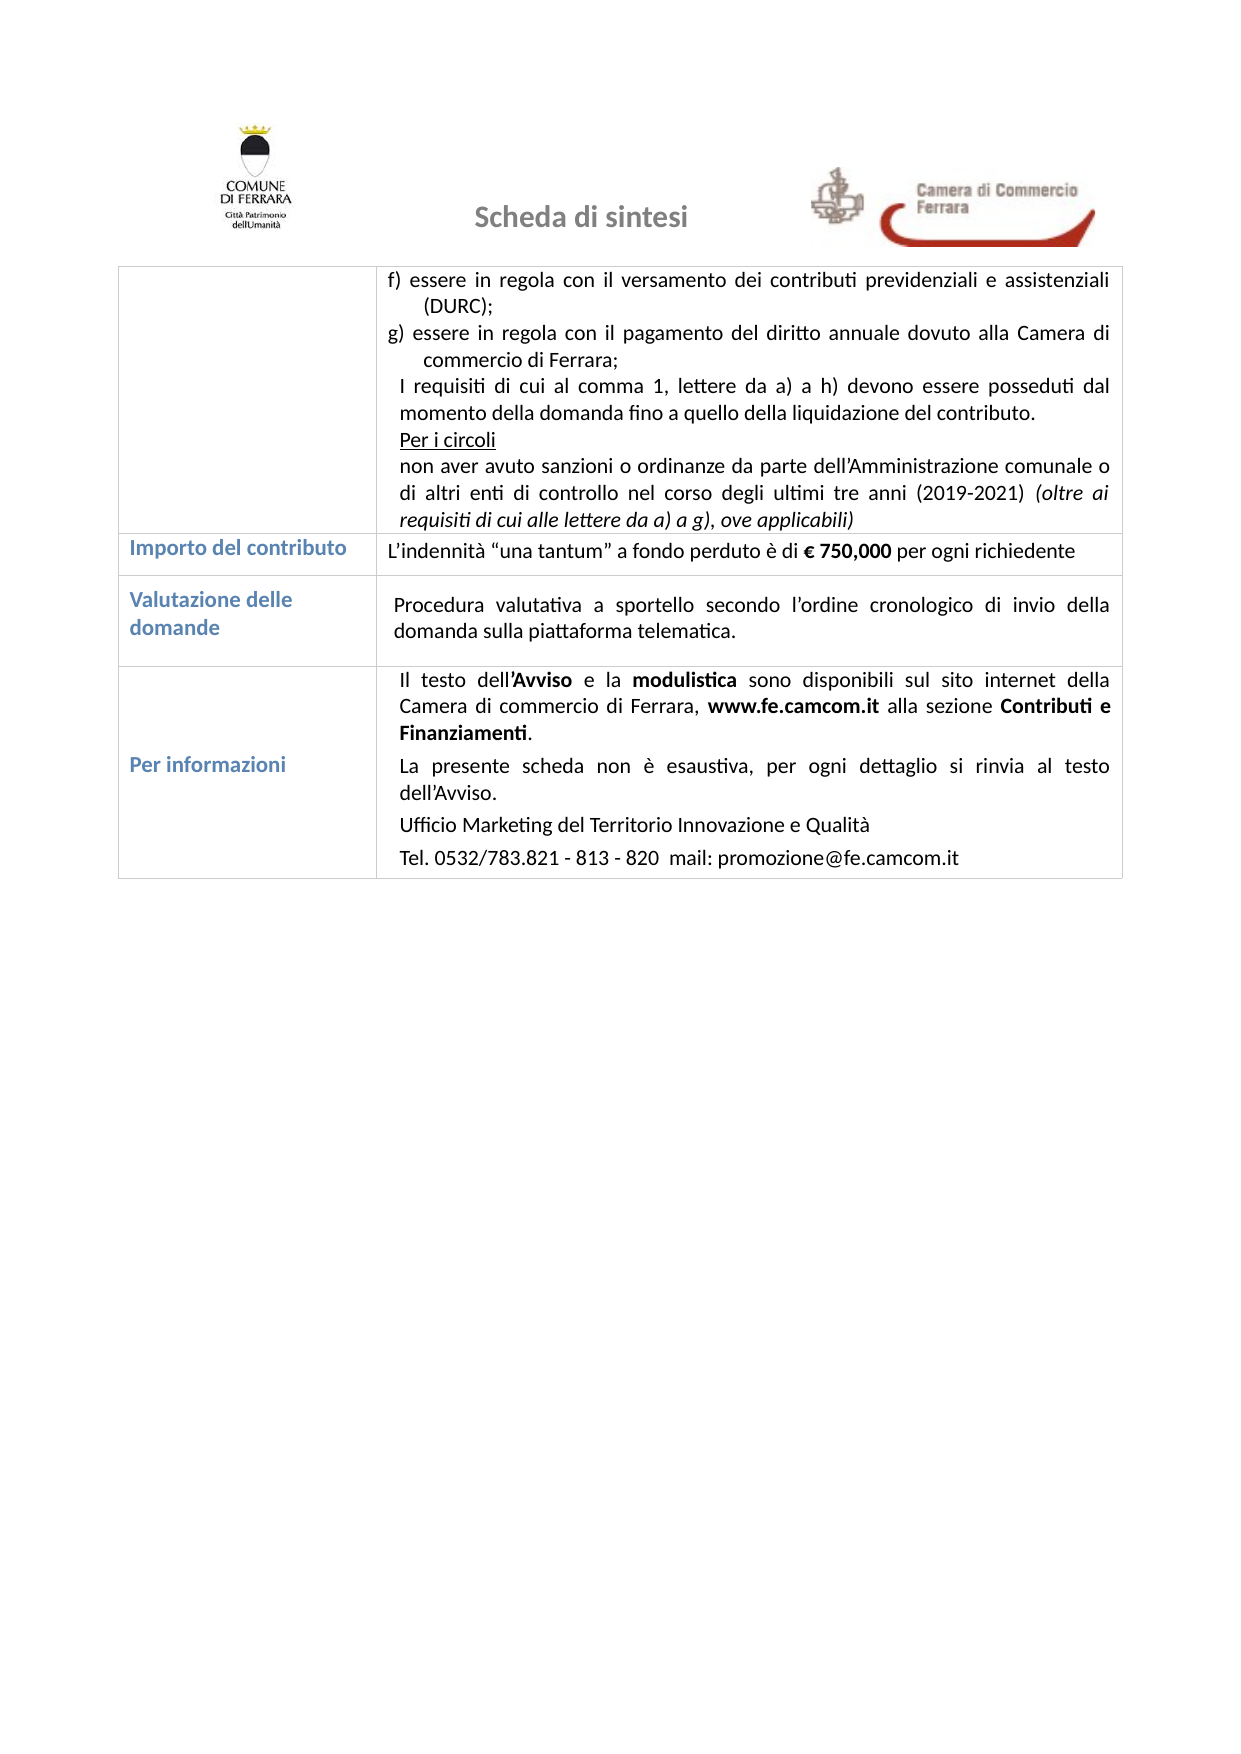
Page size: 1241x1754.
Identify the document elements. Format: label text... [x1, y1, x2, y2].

table_cell L’indennità “una tantum” a fondo perduto è di € 750,000 per ogni richiedente [377, 534, 1122, 575]
table_cell [119, 267, 376, 532]
table_cell Procedura valutativa a sportello secondo l’ordine cronologico di invio della domanda sulla piattaforma telematica. [377, 576, 1122, 666]
picture [811, 167, 1096, 247]
table_cell Valutazione delle domande [119, 576, 376, 666]
table_cell Importo del contributo [119, 534, 376, 575]
table_cell f) essere in regola con il versamento dei contributi previdenziali e assistenziali (DURC); g) essere in regola con il pagamento del diritto annuale dovuto alla Camera di commercio di Ferrara; I requisiti di cui al comma 1, lettere da a) a h) devono essere posseduti dal momento della domanda fino a quello della liquidazione del contributo. Per i circoli non aver avuto sanzioni o ordinanze da parte dell’Amministrazione comunale o di altri enti di controllo nel corso degli ultimi tre anni (2019-2021) (oltre ai requisiti di cui alle lettere da a) a g), ove applicabili) [377, 267, 1122, 532]
table_cell Il testo dell’Avviso e la modulistica sono disponibili sul sito internet della Camera di commercio di Ferrara, www.fe.camcom.it alla sezione Contributi e Finanziamenti. La presente scheda non è esaustiva, per ogni dettaglio si rinvia al testo dell’Avviso. Ufficio Marketing del Territorio Innovazione e Qualità Tel. 0532/783.821 - 813 - 820 mail: promozione@fe.camcom.it [377, 667, 1122, 877]
table_cell Per informazioni [119, 667, 376, 877]
picture [214, 123, 297, 233]
